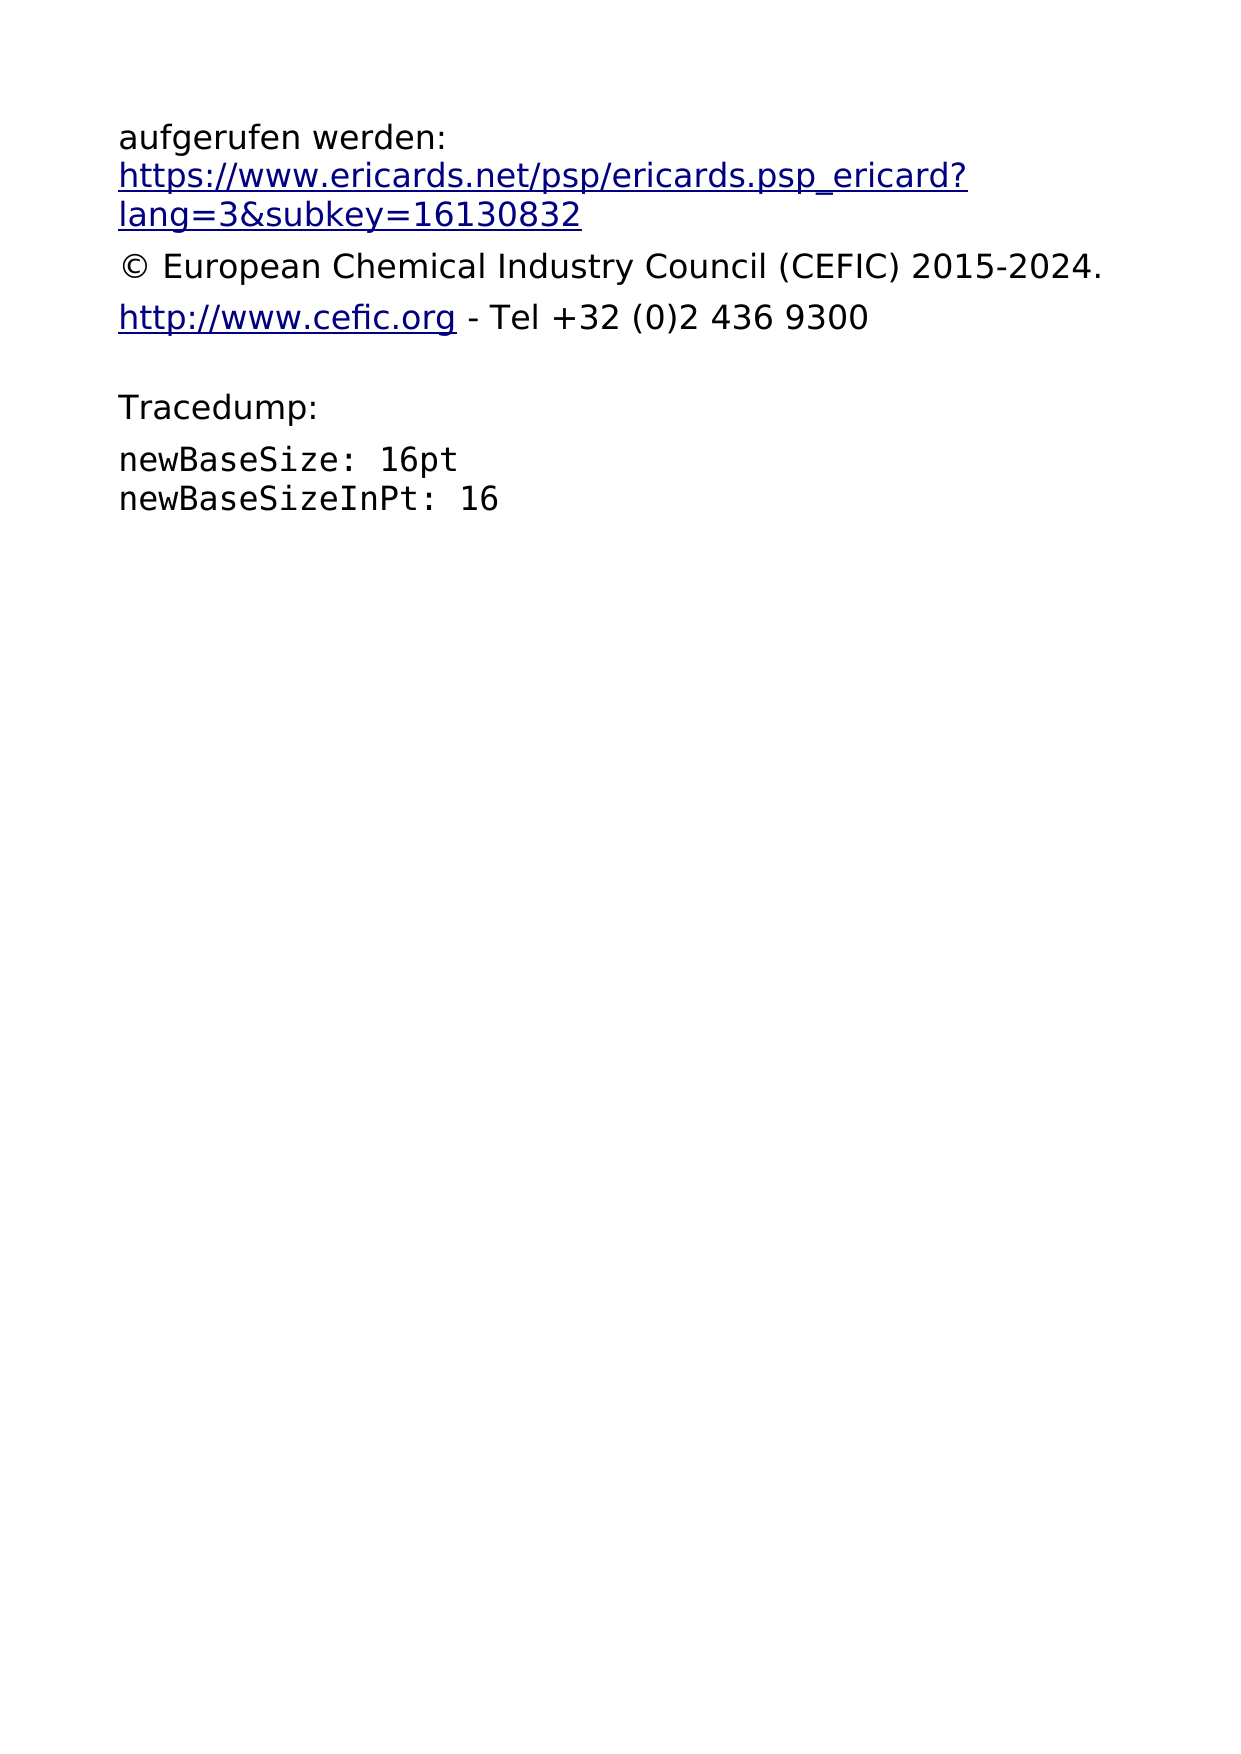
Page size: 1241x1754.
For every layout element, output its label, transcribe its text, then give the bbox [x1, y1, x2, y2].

text © European Chemical Industry Council (CEFIC) 2015-2024. [118, 247, 1122, 286]
text newBaseSize: 16pt newBaseSizeInPt: 16 [118, 440, 1122, 518]
text http://www.cefic.org - Tel +32 (0)2 436 9300 [118, 298, 1122, 337]
text Tracedump: [118, 350, 1122, 428]
text aufgerufen werden: https://www.ericards.net/psp/ericards.psp_ericard?lang=3&subkey=16130832 [118, 118, 1122, 235]
